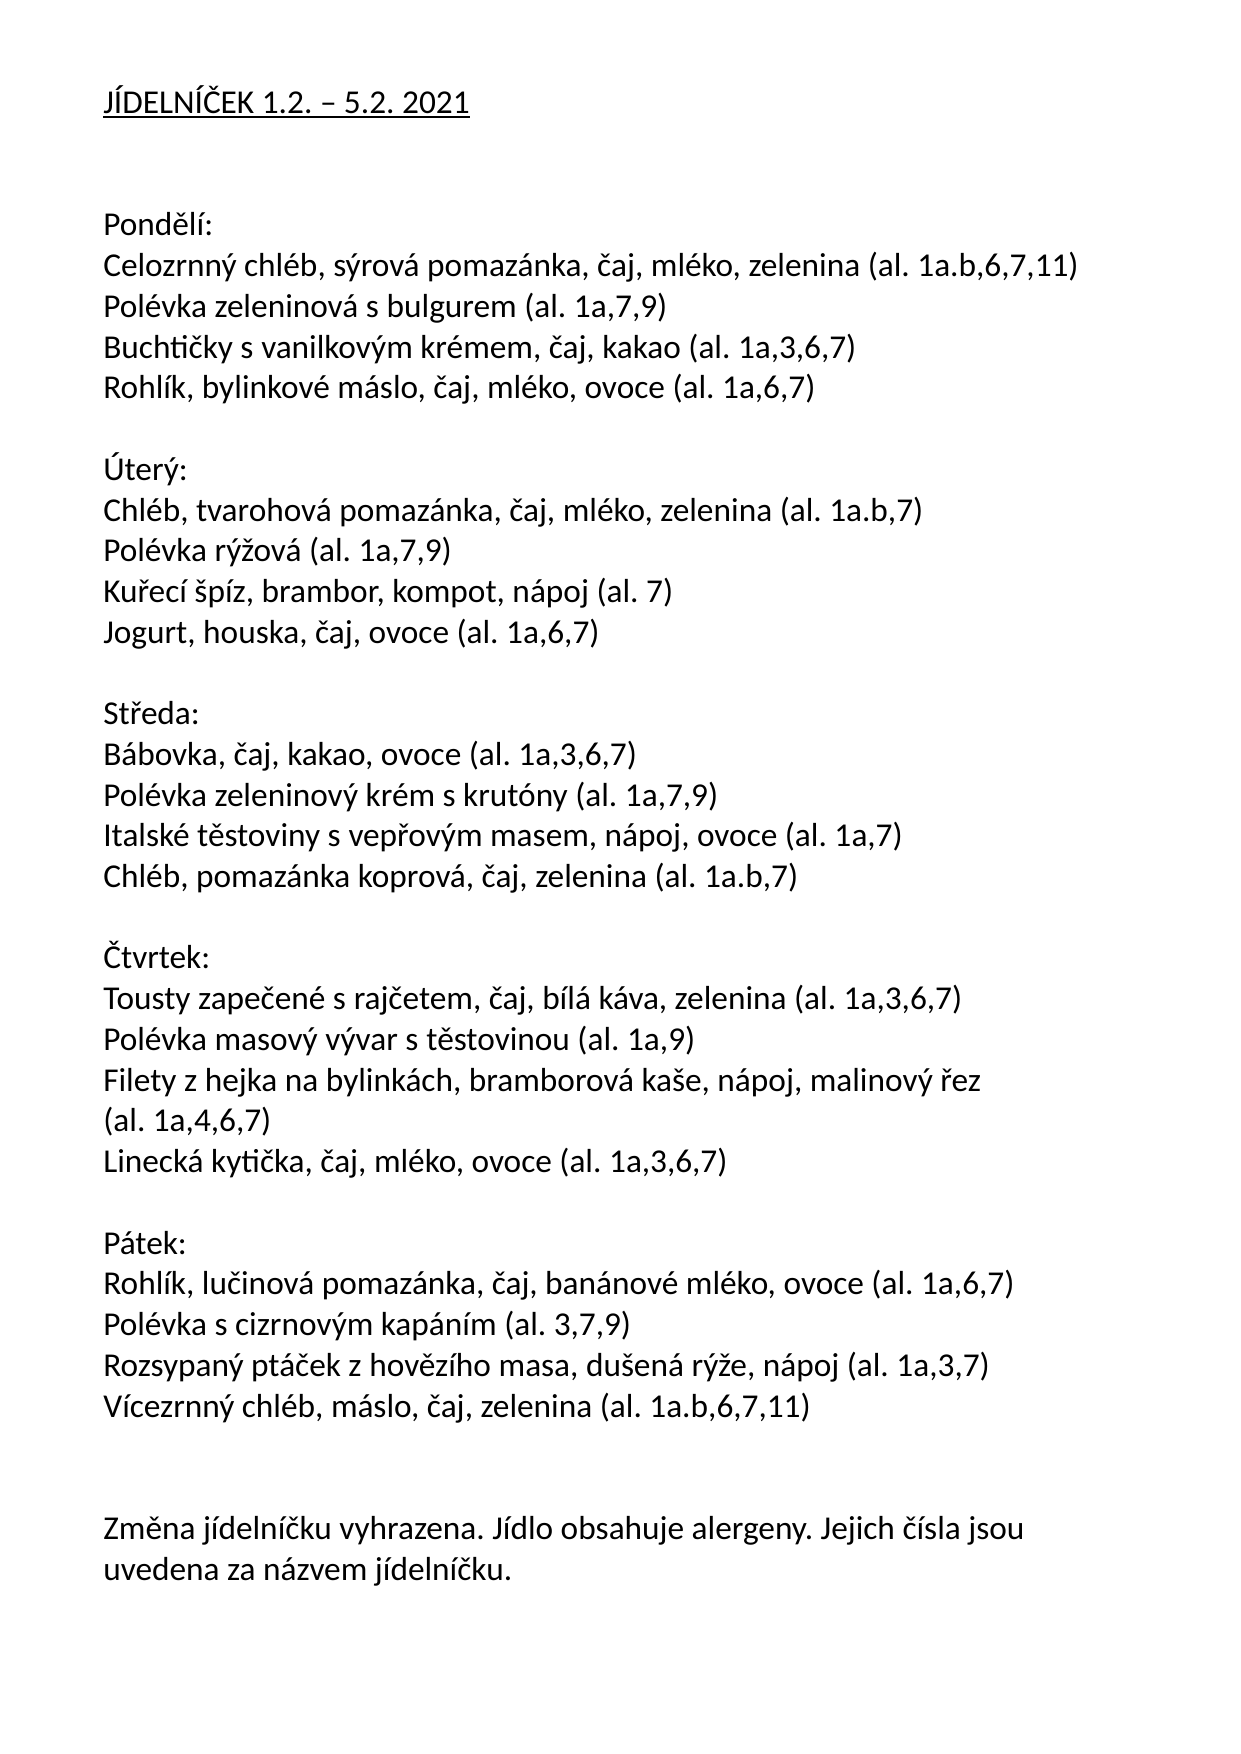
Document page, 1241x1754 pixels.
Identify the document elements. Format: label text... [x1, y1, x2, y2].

text Linecká kytička, čaj, mléko, ovoce (al. 1a,3,6,7) [103, 1140, 1119, 1181]
text Rohlík, lučinová pomazánka, čaj, banánové mléko, ovoce (al. 1a,6,7) [103, 1262, 1119, 1303]
text Italské těstoviny s vepřovým masem, nápoj, ovoce (al. 1a,7) [103, 814, 1119, 855]
text Vícezrnný chléb, máslo, čaj, zelenina (al. 1a.b,6,7,11) [103, 1384, 1119, 1425]
text (al. 1a,4,6,7) [103, 1099, 1119, 1140]
text Pondělí: [103, 203, 1119, 244]
text Změna jídelníčku vyhrazena. Jídlo obsahuje alergeny. Jejich čísla jsou uvedena za názvem jídelníčku. [103, 1507, 1119, 1588]
text Čtvrtek: [103, 937, 1119, 977]
text Kuřecí špíz, brambor, kompot, nápoj (al. 7) [103, 570, 1119, 611]
text Polévka zeleninový krém s krutóny (al. 1a,7,9) [103, 774, 1119, 814]
text Chléb, tvarohová pomazánka, čaj, mléko, zelenina (al. 1a.b,7) [103, 488, 1119, 529]
text Filety z hejka na bylinkách, bramborová kaše, nápoj, malinový řez [103, 1059, 1119, 1099]
text Polévka s cizrnovým kapáním (al. 3,7,9) [103, 1303, 1119, 1344]
text Středa: [103, 692, 1119, 733]
text Jogurt, houska, čaj, ovoce (al. 1a,6,7) [103, 611, 1119, 651]
text Celozrnný chléb, sýrová pomazánka, čaj, mléko, zelenina (al. 1a.b,6,7,11) [103, 244, 1119, 285]
text Rohlík, bylinkové máslo, čaj, mléko, ovoce (al. 1a,6,7) [103, 366, 1119, 407]
text Pátek: [103, 1222, 1119, 1262]
text Tousty zapečené s rajčetem, čaj, bílá káva, zelenina (al. 1a,3,6,7) [103, 977, 1119, 1018]
text Polévka rýžová (al. 1a,7,9) [103, 529, 1119, 570]
text JÍDELNÍČEK 1.2. – 5.2. 2021 [103, 81, 1119, 122]
text Úterý: [103, 448, 1119, 488]
text Polévka zeleninová s bulgurem (al. 1a,7,9) [103, 285, 1119, 326]
text Chléb, pomazánka koprová, čaj, zelenina (al. 1a.b,7) [103, 855, 1119, 896]
text Rozsypaný ptáček z hovězího masa, dušená rýže, nápoj (al. 1a,3,7) [103, 1344, 1119, 1384]
text Buchtičky s vanilkovým krémem, čaj, kakao (al. 1a,3,6,7) [103, 326, 1119, 366]
text Bábovka, čaj, kakao, ovoce (al. 1a,3,6,7) [103, 733, 1119, 774]
text Polévka masový vývar s těstovinou (al. 1a,9) [103, 1018, 1119, 1059]
